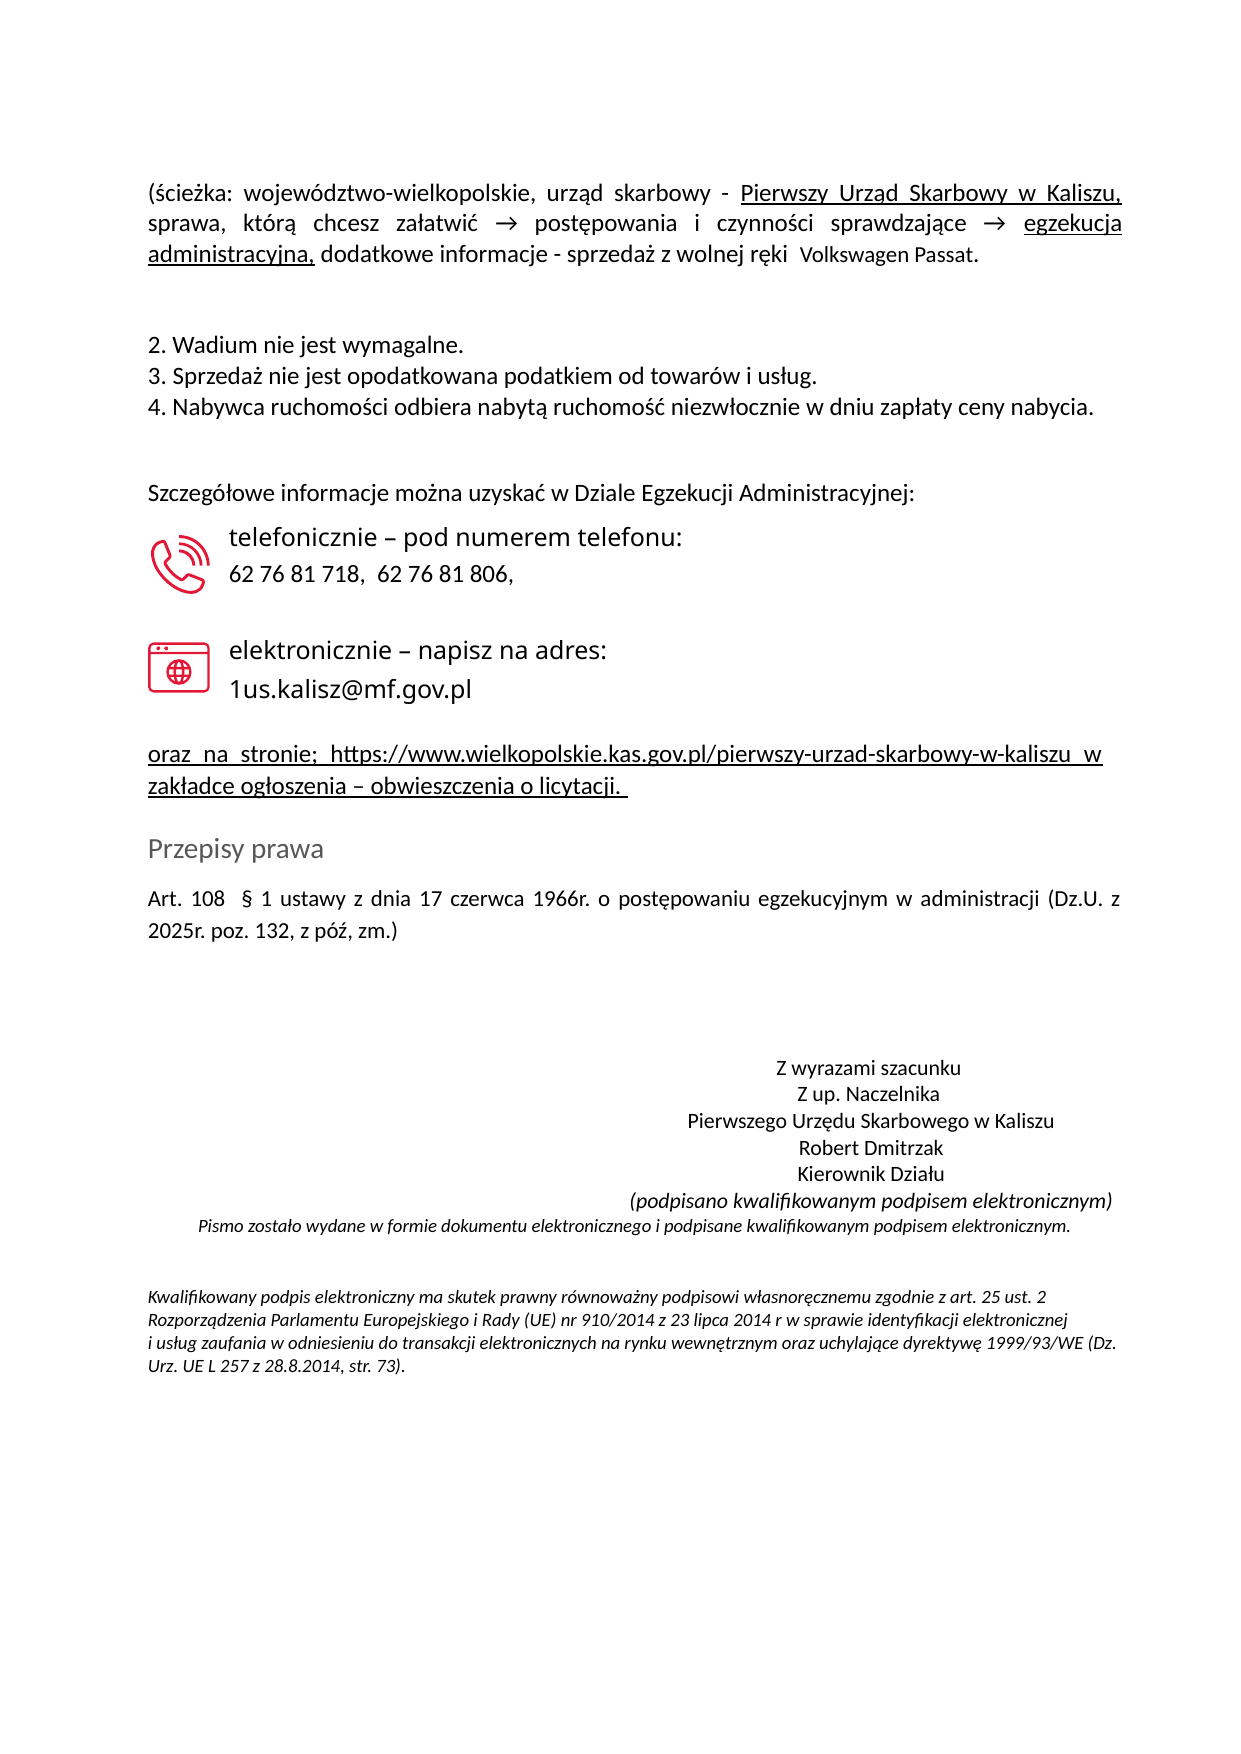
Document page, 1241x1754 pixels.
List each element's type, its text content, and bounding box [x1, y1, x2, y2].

text Z wyrazami szacunku [148, 1054, 1122, 1081]
text 3. Sprzedaż nie jest opodatkowana podatkiem od towarów i usług. [148, 360, 1104, 391]
text Kierownik Działu (podpisano kwalifikowanym podpisem elektronicznym) [620, 1161, 1122, 1214]
text 1us.kalisz@mf.gov.pl [148, 672, 1122, 706]
text Kwalifikowany podpis elektroniczny ma skutek prawny równoważny podpisowi własnoręcznemu zgodnie z art. 25 ust. 2 Rozporządzenia Parlamentu Europejskiego i Rady (UE) nr 910/2014 z 23 lipca 2014 r w sprawie identyfikacji elektronicznej i usług zaufania w odniesieniu do transakcji elektronicznych na rynku wewnętrznym oraz uchylające dyrektywę 1999/93/WE (Dz. Urz. UE L 257 z 28.8.2014, str. 73). [148, 1286, 1122, 1377]
text Pismo zostało wydane w formie dokumentu elektronicznego i podpisane kwalifikowanym podpisem elektronicznym. [148, 1214, 1122, 1237]
text Z up. Naczelnika Pierwszego Urzędu Skarbowego w Kaliszu Robert Dmitrzak [620, 1081, 1122, 1161]
text oraz na stronie; https://www.wielkopolskie.kas.gov.pl/pierwszy-urzad-skarbowy-w-kaliszu w [148, 738, 1102, 764]
text 4. Nabywca ruchomości odbiera nabytą ruchomość niezwłocznie w dniu zapłaty ceny nabycia. [148, 391, 1104, 421]
text (ścieżka: województwo-wielkopolskie, urząd skarbowy - Pierwszy Urząd Skarbowy w Kaliszu, sprawa, którą chcesz załatwić → postępowania i czynności sprawdzające → egzekucja administracyjna, dodatkowe informacje - sprzedaż z wolnej ręki Volkswagen Passat. [148, 177, 1122, 269]
text Art. 108 § 1 ustawy z dnia 17 czerwca 1966r. o postępowaniu egzekucyjnym w administracji (Dz.U. z 2025r. poz. 132, z póź, zm.) [148, 884, 1122, 944]
subtitle Szczegółowe informacje można uzyskać w Dziale Egzekucji Administracyjnej: [148, 477, 1122, 508]
text elektronicznie – napisz na adres: [148, 633, 1122, 667]
text zakładce ogłoszenia – obwieszczenia o licytacji. [148, 766, 1102, 801]
text telefonicznie – pod numerem telefonu: 62 76 81 718, 62 76 81 806, [148, 520, 1122, 589]
text Przepisy prawa [148, 831, 1122, 866]
text 2. Wadium nie jest wymagalne. [148, 330, 1104, 360]
